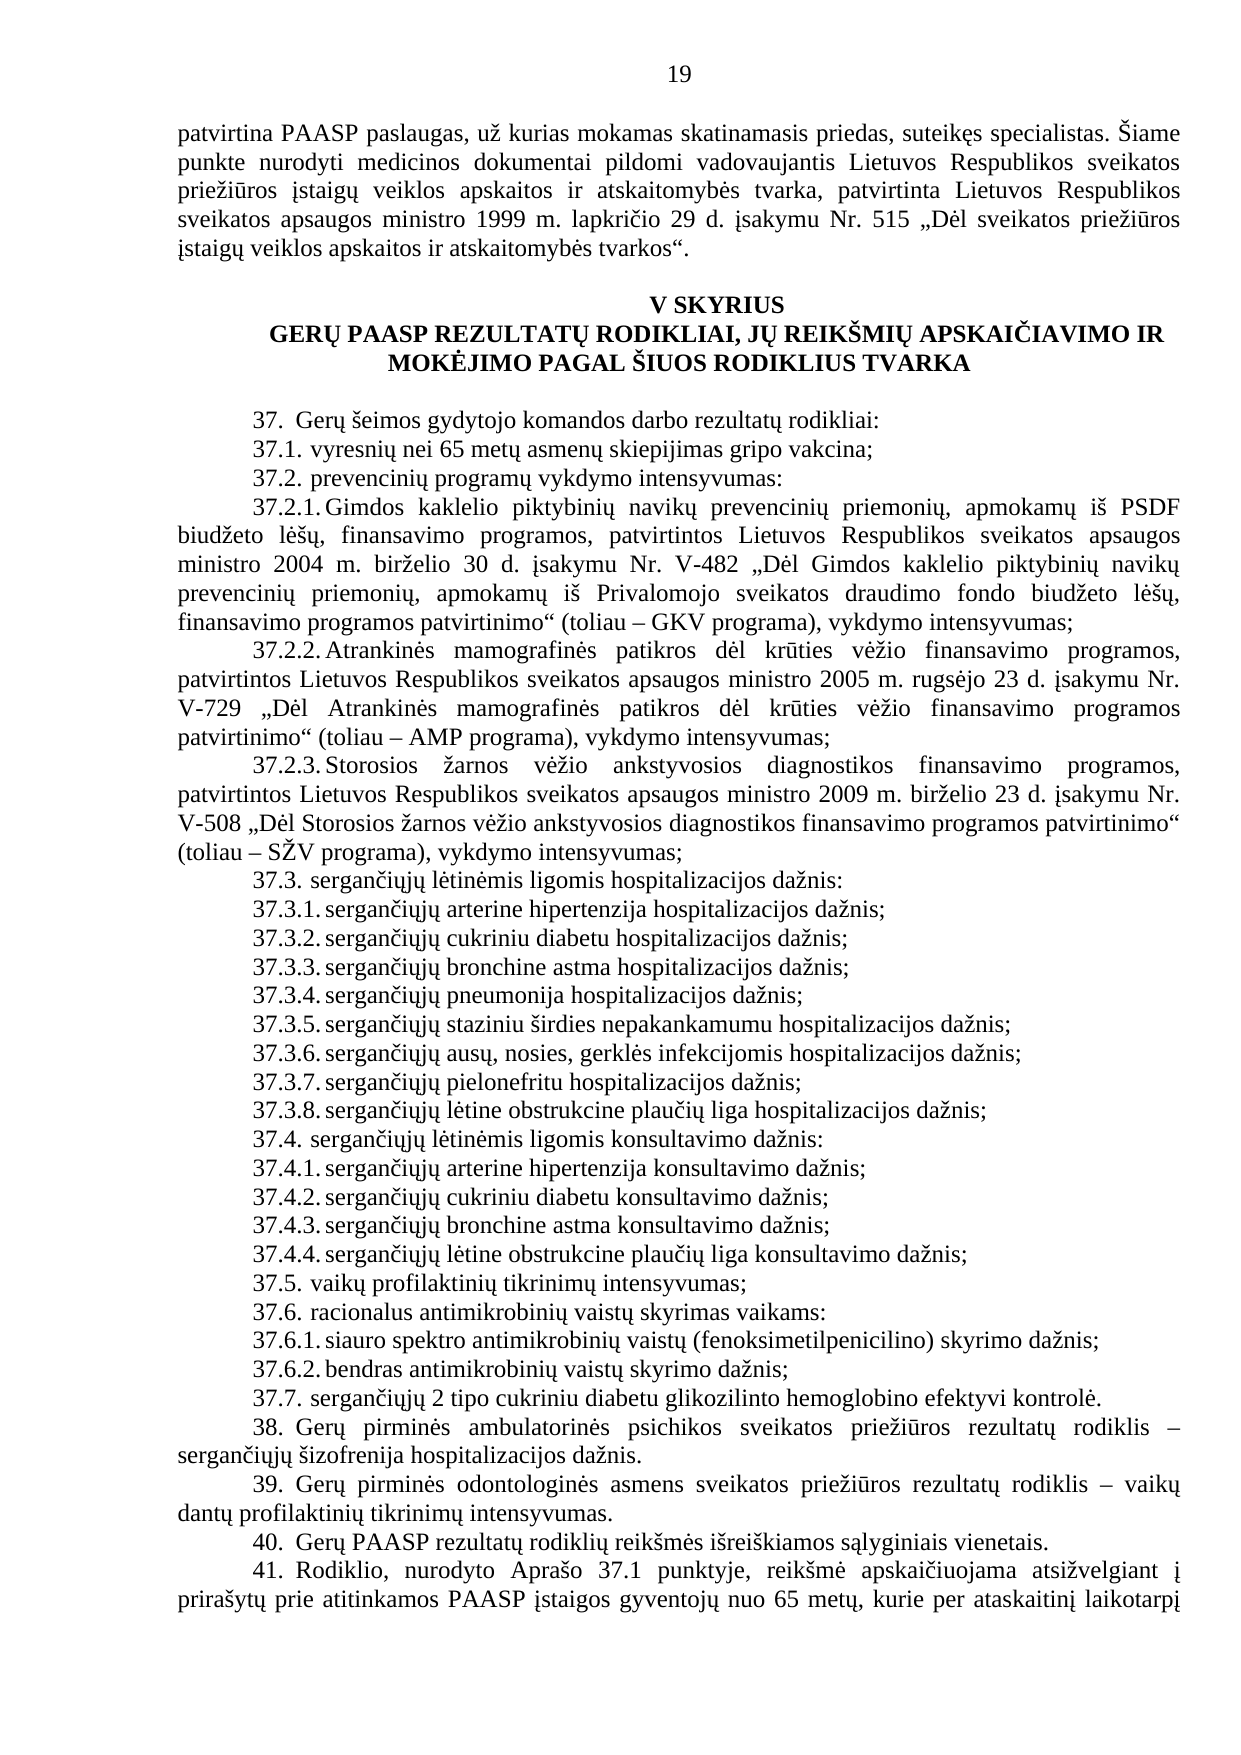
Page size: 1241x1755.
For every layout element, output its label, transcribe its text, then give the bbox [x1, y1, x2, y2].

text 37.3.2. sergančiųjų cukriniu diabetu hospitalizacijos dažnis; [177, 923, 1181, 952]
text 37.3.3. sergančiųjų bronchine astma hospitalizacijos dažnis; [177, 952, 1181, 981]
text 37.4.3. sergančiųjų bronchine astma konsultavimo dažnis; [177, 1211, 1181, 1239]
text 37.6. racionalus antimikrobinių vaistų skyrimas vaikams: [177, 1297, 1181, 1326]
text 37. Gerų šeimos gydytojo komandos darbo rezultatų rodikliai: [177, 406, 1181, 434]
text 37.2.1. Gimdos kaklelio piktybinių navikų prevencinių priemonių, apmokamų iš PSDF biudžeto lėšų, finansavimo programos, patvirtintos Lietuvos Respublikos sveikatos apsaugos ministro 2004 m. birželio 30 d. įsakymu Nr. V-482 „Dėl Gimdos kaklelio piktybinių navikų prevencinių priemonių, apmokamų iš Privalomojo sveikatos draudimo fondo biudžeto lėšų, finansavimo programos patvirtinimo“ (toliau – GKV programa), vykdymo intensyvumas; [177, 492, 1181, 636]
text 37.3.7. sergančiųjų pielonefritu hospitalizacijos dažnis; [177, 1067, 1181, 1096]
text 37.6.2. bendras antimikrobinių vaistų skyrimo dažnis; [177, 1354, 1181, 1383]
text 37.7. sergančiųjų 2 tipo cukriniu diabetu glikozilinto hemoglobino efektyvi kontrolė. [177, 1383, 1181, 1412]
text 39. Gerų pirminės odontologinės asmens sveikatos priežiūros rezultatų rodiklis – vaikų dantų profilaktinių tikrinimų intensyvumas. [177, 1469, 1181, 1527]
text GERŲ PAASP REZULTATŲ RODIKLIAI, JŲ REIKŠMIŲ APSKAIČIAVIMO IR MOKĖJIMO PAGAL ŠIUOS RODIKLIUS TVARKA [177, 319, 1181, 377]
text 41. Rodiklio, nurodyto Aprašo 37.1 punktyje, reikšmė apskaičiuojama atsižvelgiant į prirašytų prie atitinkamos PAASP įstaigos gyventojų nuo 65 metų, kurie per ataskaitinį laikotarpį [177, 1556, 1181, 1613]
text 40. Gerų PAASP rezultatų rodiklių reikšmės išreiškiamos sąlyginiais vienetais. [177, 1527, 1181, 1556]
text 37.2.2. Atrankinės mamografinės patikros dėl krūties vėžio finansavimo programos, patvirtintos Lietuvos Respublikos sveikatos apsaugos ministro 2005 m. rugsėjo 23 d. įsakymu Nr. V-729 „Dėl Atrankinės mamografinės patikros dėl krūties vėžio finansavimo programos patvirtinimo“ (toliau – AMP programa), vykdymo intensyvumas; [177, 636, 1181, 751]
text 37.6.1. siauro spektro antimikrobinių vaistų (fenoksimetilpenicilino) skyrimo dažnis; [177, 1326, 1181, 1354]
text 37.1. vyresnių nei 65 metų asmenų skiepijimas gripo vakcina; [177, 434, 1181, 463]
text patvirtina PAASP paslaugas, už kurias mokamas skatinamasis priedas, suteikęs specialistas. Šiame punkte nurodyti medicinos dokumentai pildomi vadovaujantis Lietuvos Respublikos sveikatos priežiūros įstaigų veiklos apskaitos ir atskaitomybės tvarka, patvirtinta Lietuvos Respublikos sveikatos apsaugos ministro 1999 m. lapkričio 29 d. įsakymu Nr. 515 „Dėl sveikatos priežiūros įstaigų veiklos apskaitos ir atskaitomybės tvarkos“. [177, 118, 1181, 262]
text 37.3.8. sergančiųjų lėtine obstrukcine plaučių liga hospitalizacijos dažnis; [177, 1096, 1181, 1124]
text 37.3.1. sergančiųjų arterine hipertenzija hospitalizacijos dažnis; [177, 894, 1181, 923]
text 37.3.5. sergančiųjų staziniu širdies nepakankamumu hospitalizacijos dažnis; [177, 1009, 1181, 1038]
text 37.4.2. sergančiųjų cukriniu diabetu konsultavimo dažnis; [177, 1182, 1181, 1211]
text V SKYRIUS [177, 291, 1181, 319]
text 37.2. prevencinių programų vykdymo intensyvumas: [177, 463, 1181, 492]
text 37.3.6. sergančiųjų ausų, nosies, gerklės infekcijomis hospitalizacijos dažnis; [177, 1038, 1181, 1067]
text 37.2.3. Storosios žarnos vėžio ankstyvosios diagnostikos finansavimo programos, patvirtintos Lietuvos Respublikos sveikatos apsaugos ministro 2009 m. birželio 23 d. įsakymu Nr. V-508 „Dėl Storosios žarnos vėžio ankstyvosios diagnostikos finansavimo programos patvirtinimo“ (toliau – SŽV programa), vykdymo intensyvumas; [177, 751, 1181, 866]
text 37.4.1. sergančiųjų arterine hipertenzija konsultavimo dažnis; [177, 1153, 1181, 1182]
text 38. Gerų pirminės ambulatorinės psichikos sveikatos priežiūros rezultatų rodiklis – sergančiųjų šizofrenija hospitalizacijos dažnis. [177, 1412, 1181, 1469]
text 37.5. vaikų profilaktinių tikrinimų intensyvumas; [177, 1268, 1181, 1297]
text 37.4. sergančiųjų lėtinėmis ligomis konsultavimo dažnis: [177, 1124, 1181, 1153]
text 37.3.4. sergančiųjų pneumonija hospitalizacijos dažnis; [177, 981, 1181, 1009]
text 37.3. sergančiųjų lėtinėmis ligomis hospitalizacijos dažnis: [177, 866, 1181, 894]
text 37.4.4. sergančiųjų lėtine obstrukcine plaučių liga konsultavimo dažnis; [177, 1239, 1181, 1268]
